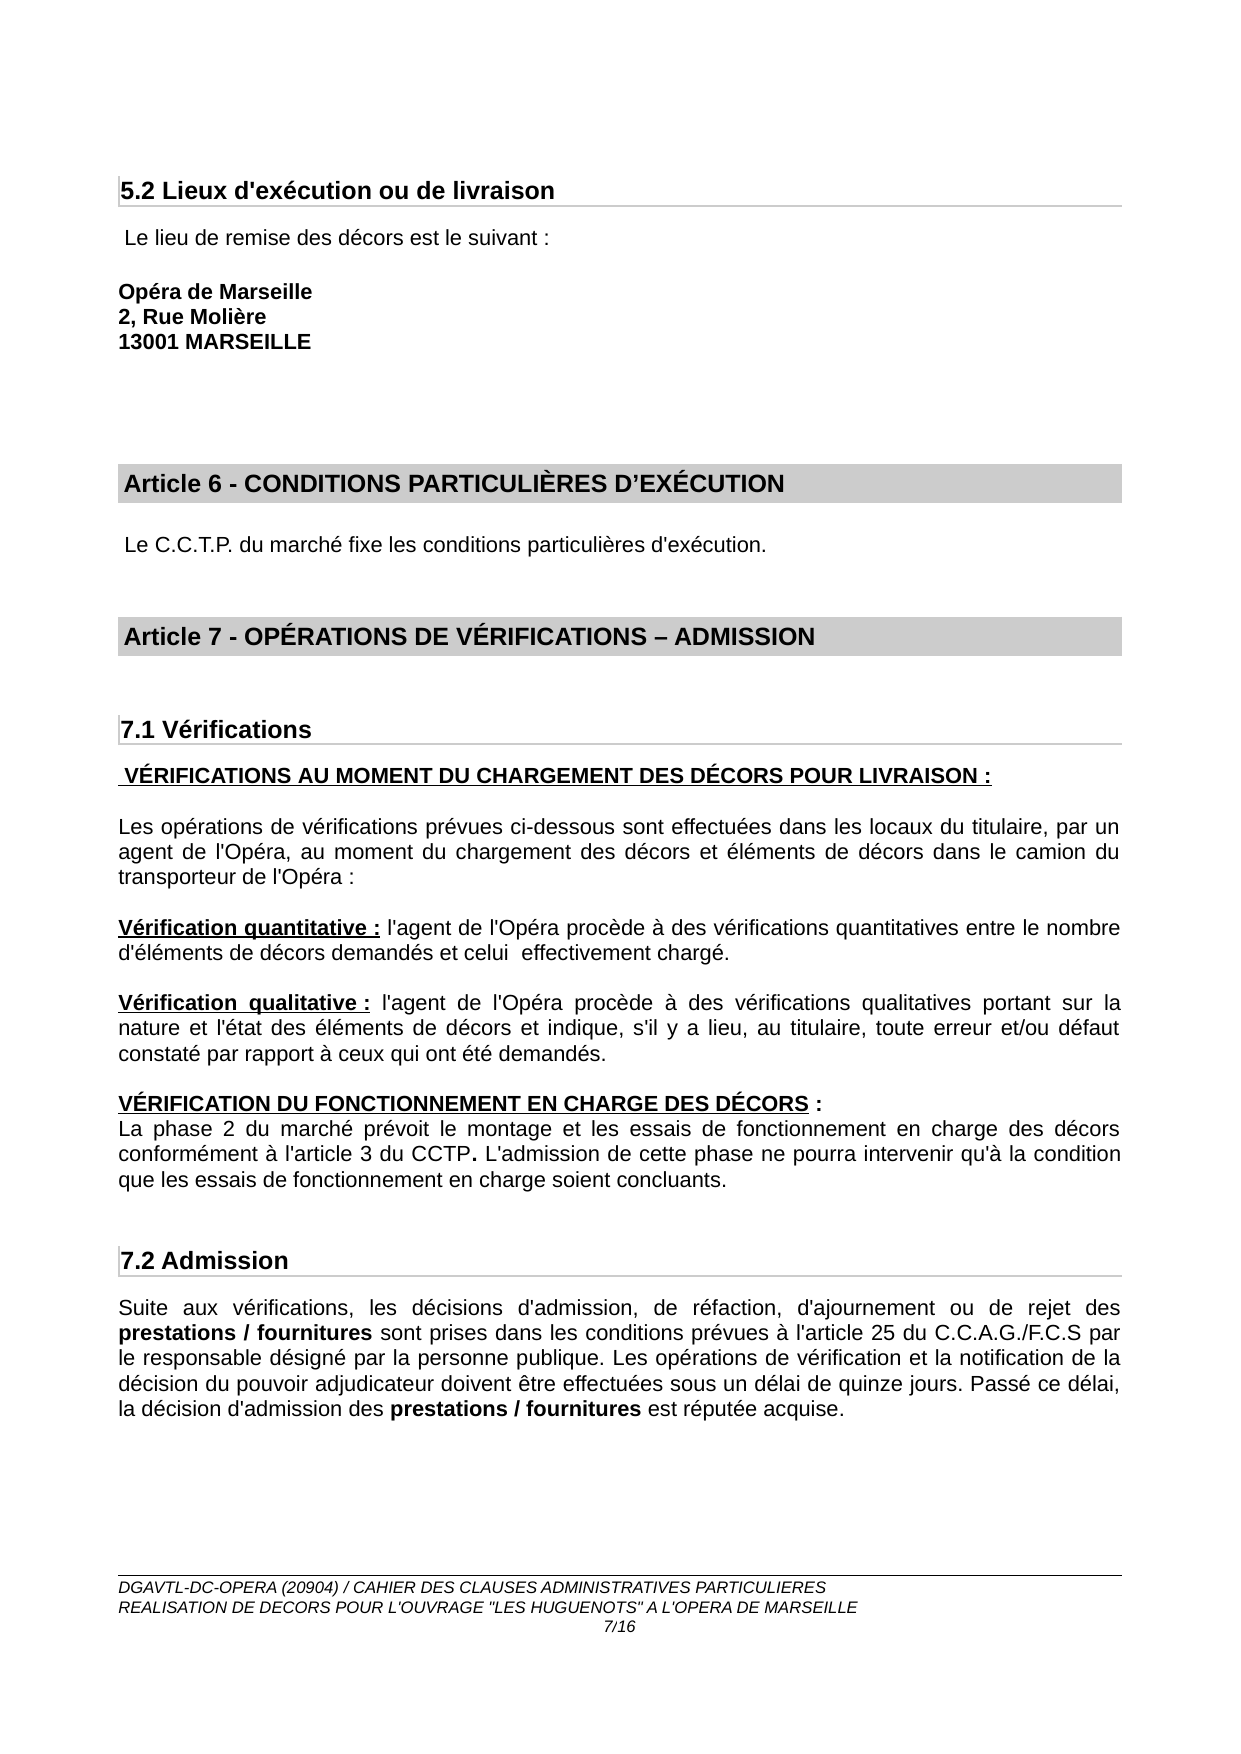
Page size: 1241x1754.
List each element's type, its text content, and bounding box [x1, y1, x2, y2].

subtitle 7.1 Vérifications [118, 714, 1122, 743]
subtitle Article 7 - OPÉRATIONS DE VÉRIFICATIONS – ADMISSION [120, 619, 1120, 653]
subtitle 7.2 Admission [120, 1246, 1122, 1275]
text Opéra de Marseille [118, 279, 1122, 304]
text Le lieu de remise des décors est le suivant : [118, 225, 1122, 250]
text Le C.C.T.P. du marché fixe les conditions particulières d'exécution. [118, 532, 1122, 558]
text 2, Rue Molière [118, 304, 1122, 329]
text VÉRIFICATIONS AU MOMENT DU CHARGEMENT DES DÉCORS POUR LIVRAISON : [118, 763, 1122, 788]
subtitle Article 6 - CONDITIONS PARTICULIÈRES D’EXÉCUTION [120, 466, 1120, 501]
text VÉRIFICATION DU FONCTIONNEMENT EN CHARGE DES DÉCORS : [118, 1091, 1122, 1116]
subtitle 5.2 Lieux d'exécution ou de livraison [120, 176, 1122, 205]
text Suite aux vérifications, les décisions d'admission, de réfaction, d'ajournement ou de rejet des prestations / fournitures sont prises dans les conditions prévues à l'article 25 du C.C.A.G./F.C.S par le responsable désigné par la personne publique. Les opérations de vérification et la notification de la décision du pouvoir adjudicateur doivent être effectuées sous un délai de quinze jours. Passé ce délai, la décision d'admission des prestations / fournitures est réputée acquise. [118, 1295, 1122, 1421]
text Vérification quantitative : l'agent de l'Opéra procède à des vérifications quantitatives entre le nombre d'éléments de décors demandés et celui effectivement chargé. [118, 914, 1122, 965]
text La phase 2 du marché prévoit le montage et les essais de fonctionnement en charge des décors conformément à l'article 3 du CCTP. L'admission de cette phase ne pourra intervenir qu'à la condition que les essais de fonctionnement en charge soient concluants. [118, 1116, 1122, 1192]
text Vérification qualitative : l'agent de l'Opéra procède à des vérifications qualitatives portant sur la nature et l'état des éléments de décors et indique, s'il y a lieu, au titulaire, toute erreur et/ou défaut constaté par rapport à ceux qui ont été demandés. [118, 990, 1122, 1066]
text Les opérations de vérifications prévues ci-dessous sont effectuées dans les locaux du titulaire, par un agent de l'Opéra, au moment du chargement des décors et éléments de décors dans le camion du transporteur de l'Opéra : [118, 813, 1122, 889]
text 13001 MARSEILLE [118, 329, 1122, 354]
